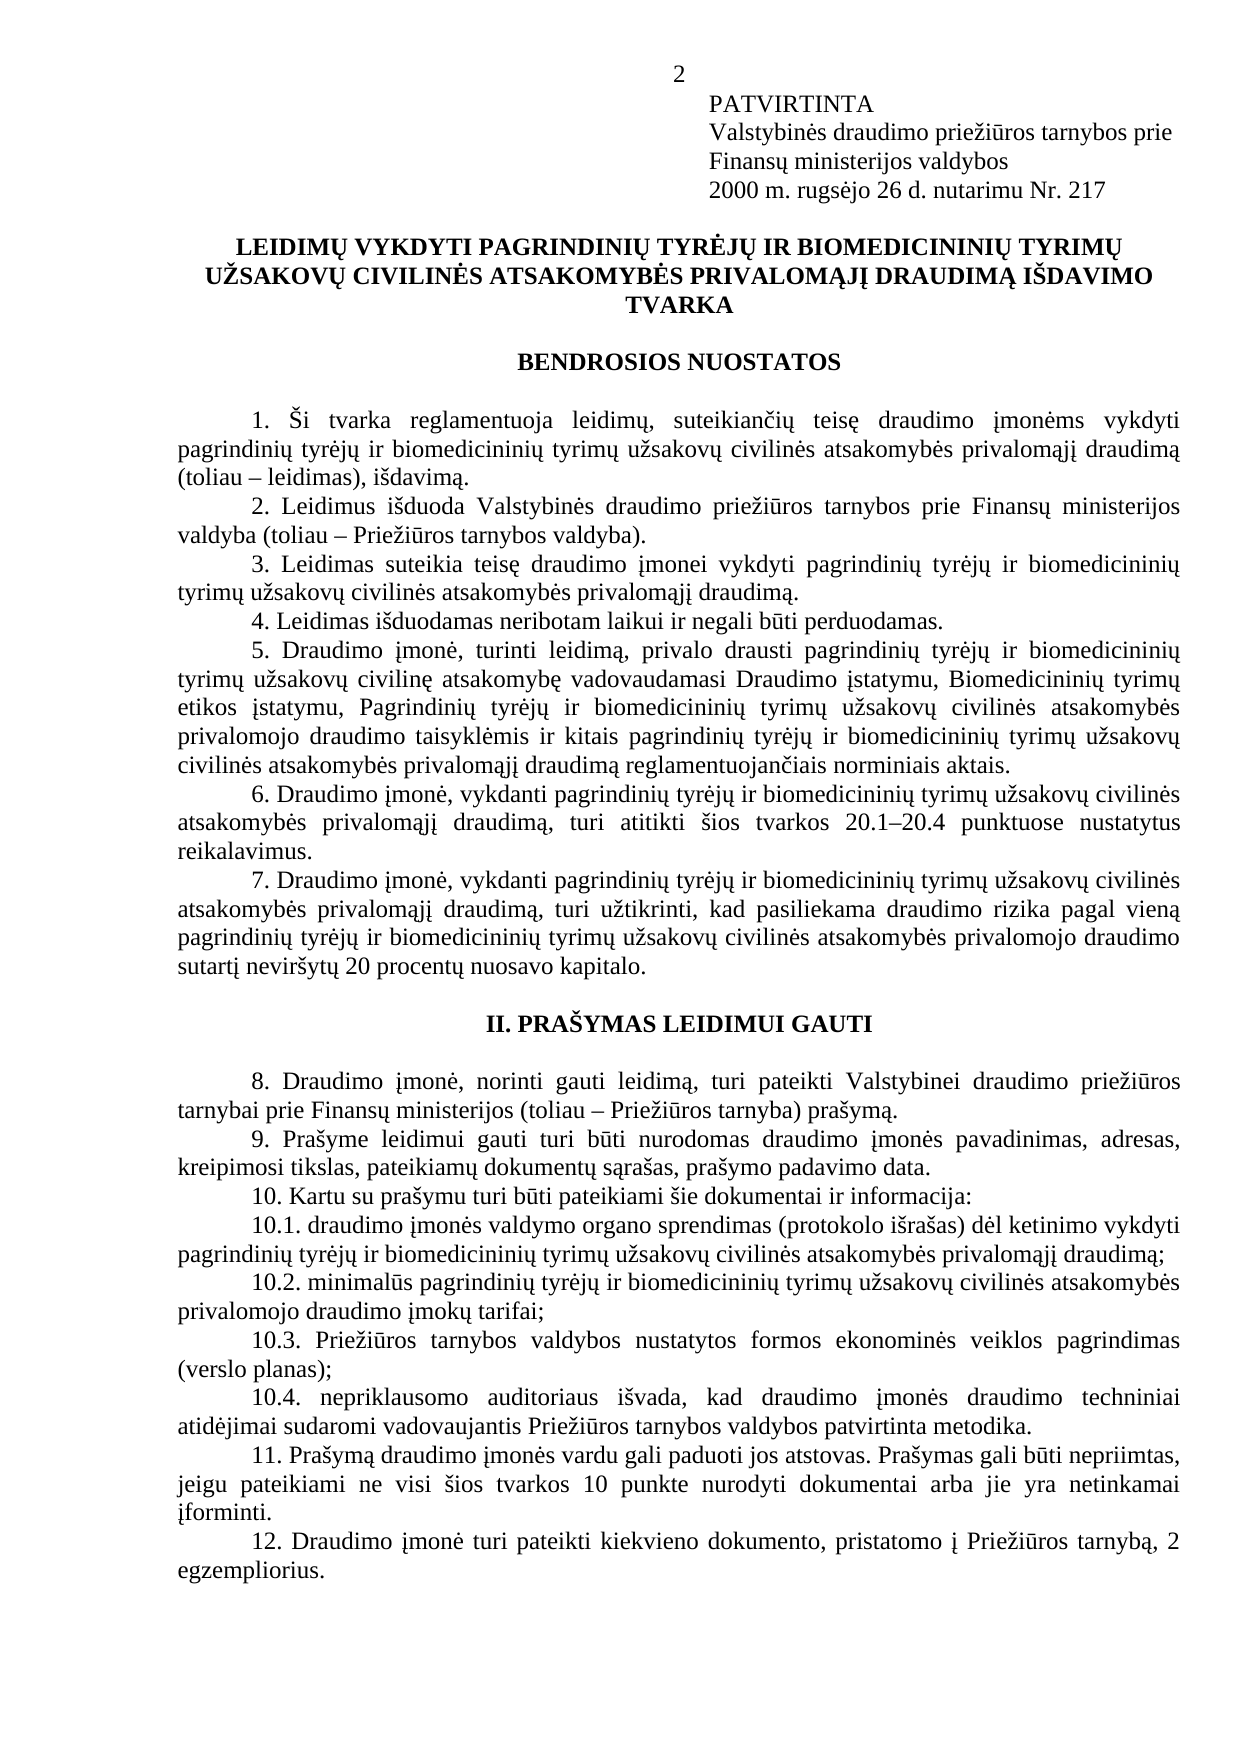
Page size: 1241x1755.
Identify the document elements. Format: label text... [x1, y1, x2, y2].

text 5. Draudimo įmonė, turinti leidimą, privalo drausti pagrindinių tyrėjų ir biomedicininių tyrimų užsakovų civilinę atsakomybę vadovaudamasi Draudimo įstatymu, Biomedicininių tyrimų etikos įstatymu, Pagrindinių tyrėjų ir biomedicininių tyrimų užsakovų civilinės atsakomybės privalomojo draudimo taisyklėmis ir kitais pagrindinių tyrėjų ir biomedicininių tyrimų užsakovų civilinės atsakomybės privalomąjį draudimą reglamentuojančiais norminiais aktais. [177, 635, 1181, 779]
text 7. Draudimo įmonė, vykdanti pagrindinių tyrėjų ir biomedicininių tyrimų užsakovų civilinės atsakomybės privalomąjį draudimą, turi užtikrinti, kad pasiliekama draudimo rizika pagal vieną pagrindinių tyrėjų ir biomedicininių tyrimų užsakovų civilinės atsakomybės privalomojo draudimo sutartį neviršytų 20 procentų nuosavo kapitalo. [177, 865, 1181, 980]
text 1. Ši tvarka reglamentuoja leidimų, suteikiančių teisę draudimo įmonėms vykdyti pagrindinių tyrėjų ir biomedicininių tyrimų užsakovų civilinės atsakomybės privalomąjį draudimą (toliau – leidimas), išdavimą. [177, 405, 1181, 491]
text 8. Draudimo įmonė, norinti gauti leidimą, turi pateikti Valstybinei draudimo priežiūros tarnybai prie Finansų ministerijos (toliau – Priežiūros tarnyba) prašymą. [177, 1066, 1181, 1124]
text 2. Leidimus išduoda Valstybinės draudimo priežiūros tarnybos prie Finansų ministerijos valdyba (toliau – Priežiūros tarnybos valdyba). [177, 491, 1181, 549]
text BENDROSIOS NUOSTATOS [177, 347, 1181, 376]
text 11. Prašymą draudimo įmonės vardu gali paduoti jos atstovas. Prašymas gali būti nepriimtas, jeigu pateikiami ne visi šios tvarkos 10 punkte nurodyti dokumentai arba jie yra netinkamai įforminti. [177, 1440, 1181, 1526]
text 10.3. Priežiūros tarnybos valdybos nustatytos formos ekonominės veiklos pagrindimas (verslo planas); [177, 1325, 1181, 1382]
text 2000 m. rugsėjo 26 d. nutarimu Nr. 217 [177, 175, 1181, 204]
text 6. Draudimo įmonė, vykdanti pagrindinių tyrėjų ir biomedicininių tyrimų užsakovų civilinės atsakomybės privalomąjį draudimą, turi atitikti šios tvarkos 20.1–20.4 punktuose nustatytus reikalavimus. [177, 779, 1181, 865]
text 3. Leidimas suteikia teisę draudimo įmonei vykdyti pagrindinių tyrėjų ir biomedicininių tyrimų užsakovų civilinės atsakomybės privalomąjį draudimą. [177, 549, 1181, 606]
text PATVIRTINTA [709, 89, 1181, 117]
text 10.2. minimalūs pagrindinių tyrėjų ir biomedicininių tyrimų užsakovų civilinės atsakomybės privalomojo draudimo įmokų tarifai; [177, 1267, 1181, 1325]
text 10. Kartu su prašymu turi būti pateikiami šie dokumentai ir informacija: [177, 1181, 1181, 1210]
text 9. Prašyme leidimui gauti turi būti nurodomas draudimo įmonės pavadinimas, adresas, kreipimosi tikslas, pateikiamų dokumentų sąrašas, prašymo padavimo data. [177, 1124, 1181, 1181]
text II. PRAŠYMAS LEIDIMUI GAUTI [177, 1009, 1181, 1037]
text 4. Leidimas išduodamas neribotam laikui ir negali būti perduodamas. [177, 606, 1181, 635]
text 12. Draudimo įmonė turi pateikti kiekvieno dokumento, pristatomo į Priežiūros tarnybą, 2 egzempliorius. [177, 1526, 1181, 1584]
text Finansų ministerijos valdybos [177, 146, 1181, 175]
text 10.1. draudimo įmonės valdymo organo sprendimas (protokolo išrašas) dėl ketinimo vykdyti pagrindinių tyrėjų ir biomedicininių tyrimų užsakovų civilinės atsakomybės privalomąjį draudimą; [177, 1210, 1181, 1267]
text LEIDIMŲ VYKDYTI PAGRINDINIŲ TYRĖJŲ IR BIOMEDICININIŲ TYRIMŲ UŽSAKOVŲ CIVILINĖS ATSAKOMYBĖS PRIVALOMĄJĮ DRAUDIMĄ IŠDAVIMO TVARKA [177, 232, 1181, 319]
text 10.4. nepriklausomo auditoriaus išvada, kad draudimo įmonės draudimo techniniai atidėjimai sudaromi vadovaujantis Priežiūros tarnybos valdybos patvirtinta metodika. [177, 1382, 1181, 1440]
text Valstybinės draudimo priežiūros tarnybos prie [177, 117, 1181, 146]
